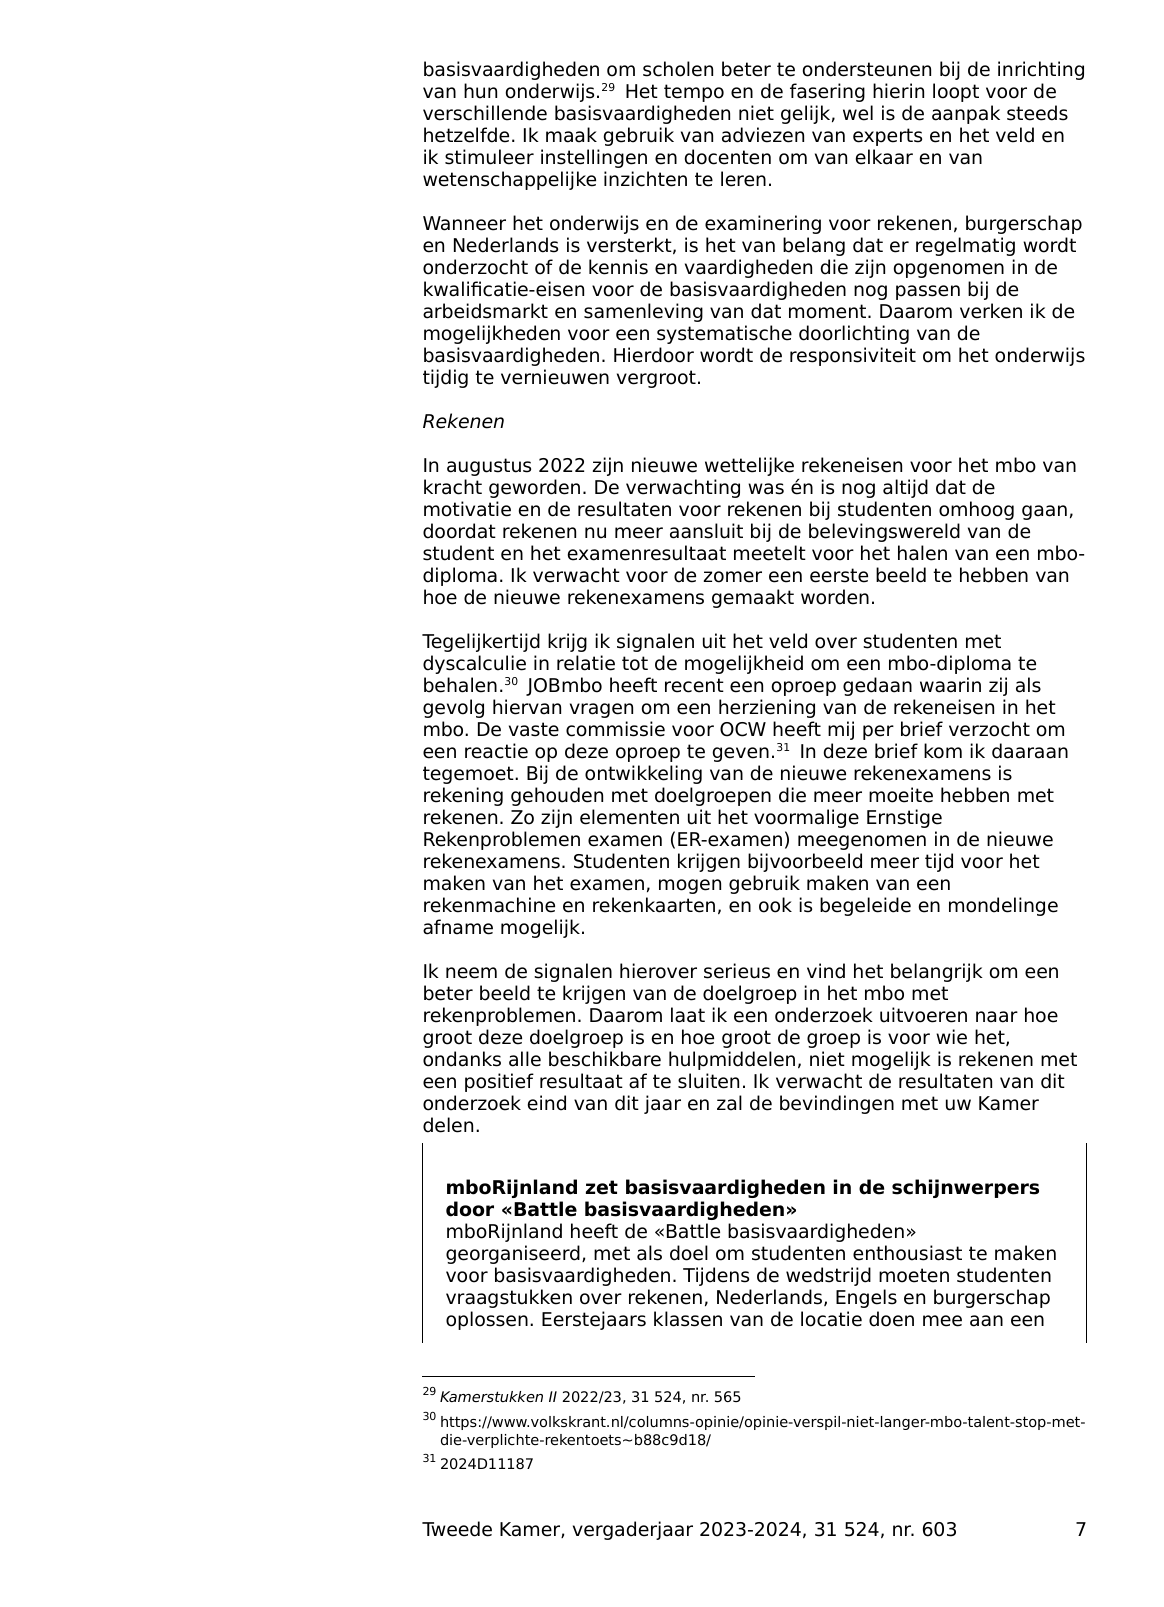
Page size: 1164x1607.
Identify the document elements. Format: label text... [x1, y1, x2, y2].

text https://www.volkskrant.nl/columns-opinie/opinie-verspil-niet-langer-mbo-talent-stop-met-die-verplichte-rekentoets~b88c9d18/ [422, 1410, 1087, 1449]
text In augustus 2022 zijn nieuwe wettelijke rekeneisen voor het mbo van kracht geworden. De verwachting was én is nog altijd dat de motivatie en de resultaten voor rekenen bij studenten omhoog gaan, doordat rekenen nu meer aansluit bij de belevingswereld van de student en het examenresultaat meetelt voor het halen van een mbo-diploma. Ik verwacht voor de zomer een eerste beeld te hebben van hoe de nieuwe rekenexamens gemaakt worden. [422, 455, 1087, 609]
text 2024D11187 [422, 1452, 1087, 1474]
table_header mboRijnland zet basisvaardigheden in de schijnwerpers door «Battle basisvaardigheden» mboRijnland heeft de «Battle basisvaardigheden» georganiseerd, met als doel om studenten enthousiast te maken voor basisvaardigheden. Tijdens de wedstrijd moeten studenten vraagstukken over rekenen, Nederlands, Engels en burgerschap oplossen. Eerstejaars klassen van de locatie doen mee aan een [423, 1143, 1086, 1343]
text Ik neem de signalen hierover serieus en vind het belangrijk om een beter beeld te krijgen van de doelgroep in het mbo met rekenproblemen. Daarom laat ik een onderzoek uitvoeren naar hoe groot deze doelgroep is en hoe groot de groep is voor wie het, ondanks alle beschikbare hulpmiddelen, niet mogelijk is rekenen met een positief resultaat af te sluiten. Ik verwacht de resultaten van dit onderzoek eind van dit jaar en zal de bevindingen met uw Kamer delen. [422, 961, 1087, 1137]
text Kamerstukken II 2022/23, 31 524, nr. 565 [422, 1385, 1087, 1407]
text basisvaardigheden om scholen beter te ondersteunen bij de inrichting van hun onderwijs. Het tempo en de fasering hierin loopt voor de verschillende basisvaardigheden niet gelijk, wel is de aanpak steeds hetzelfde. Ik maak gebruik van adviezen van experts en het veld en ik stimuleer instellingen en docenten om van elkaar en van wetenschappelijke inzichten te leren. [422, 59, 1087, 191]
text Wanneer het onderwijs en de examinering voor rekenen, burgerschap en Nederlands is versterkt, is het van belang dat er regelmatig wordt onderzocht of de kennis en vaardigheden die zijn opgenomen in de kwalificatie-eisen voor de basisvaardigheden nog passen bij de arbeidsmarkt en samenleving van dat moment. Daarom verken ik de mogelijkheden voor een systematische doorlichting van de basisvaardigheden. Hierdoor wordt de responsiviteit om het onderwijs tijdig te vernieuwen vergroot. [422, 213, 1087, 389]
text Tegelijkertijd krijg ik signalen uit het veld over studenten met dyscalculie in relatie tot de mogelijkheid om een mbo-diploma te behalen. JOBmbo heeft recent een oproep gedaan waarin zij als gevolg hiervan vragen om een herziening van de rekeneisen in het mbo. De vaste commissie voor OCW heeft mij per brief verzocht om een reactie op deze oproep te geven. In deze brief kom ik daaraan tegemoet. Bij de ontwikkeling van de nieuwe rekenexamens is rekening gehouden met doelgroepen die meer moeite hebben met rekenen. Zo zijn elementen uit het voormalige Ernstige Rekenproblemen examen (ER-examen) meegenomen in de nieuwe rekenexamens. Studenten krijgen bijvoorbeeld meer tijd voor het maken van het examen, mogen gebruik maken van een rekenmachine en rekenkaarten, en ook is begeleide en mondelinge afname mogelijk. [422, 631, 1087, 939]
subtitle Rekenen [422, 411, 1087, 433]
